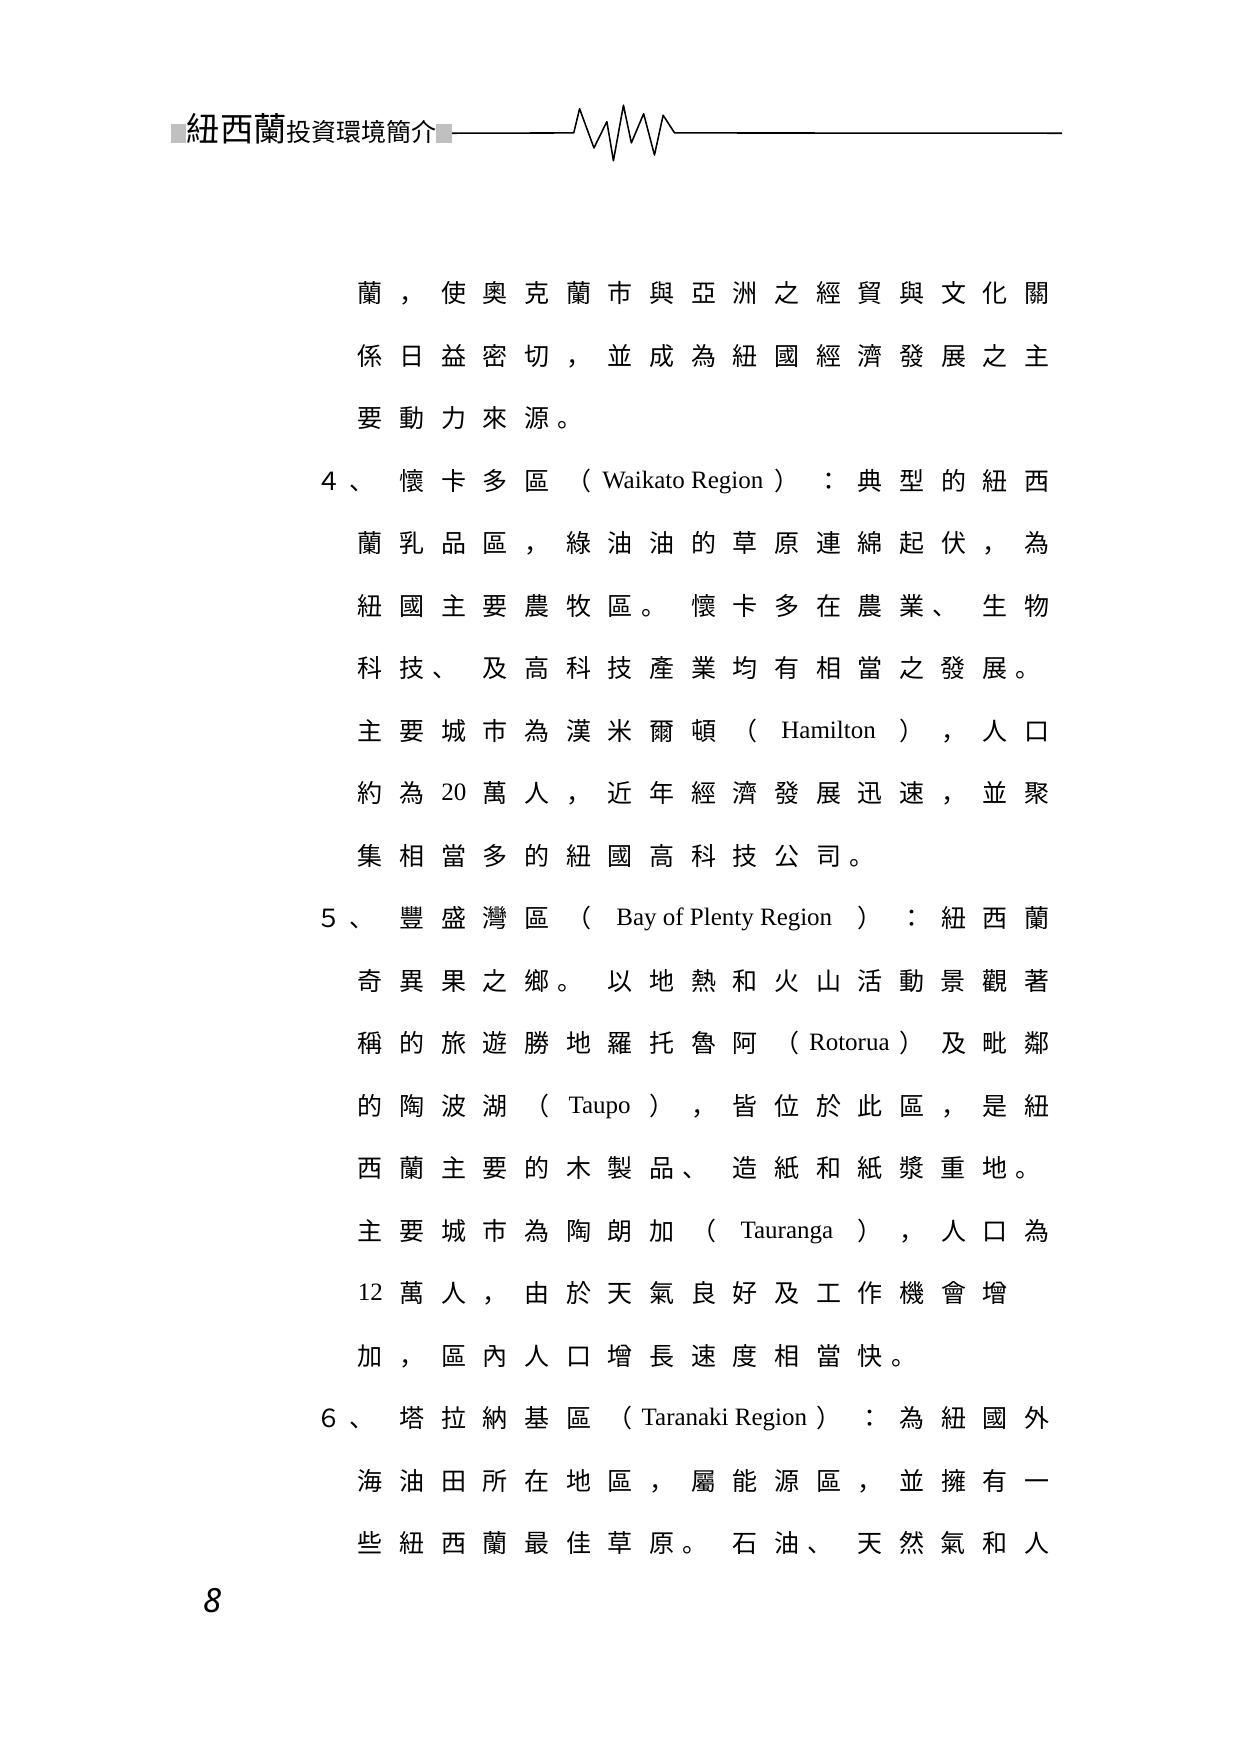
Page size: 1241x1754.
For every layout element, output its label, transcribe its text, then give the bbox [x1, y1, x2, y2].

text ４、懷卡多區（Waikato Region）：典型的紐西蘭乳品區，綠油油的草原連綿起伏，為紐國主要農牧區。懷卡多在農業、生物科技、及高科技產業均有相當之發展。主要城市為漢米爾頓（Hamilton），人口約為20萬人，近年經濟發展迅速，並聚集相當多的紐國高科技公司。 [281, 438, 1058, 875]
text ５、豐盛灣區（Bay of Plenty Region）：紐西蘭奇異果之鄉。以地熱和火山活動景觀著稱的旅遊勝地羅托魯阿（Rotorua）及毗鄰的陶波湖（Taupo），皆位於此區，是紐西蘭主要的木製品、造紙和紙漿重地。主要城市為陶朗加（Tauranga），人口為12萬人，由於天氣良好及工作機會增加，區內人口增長速度相當快。 [281, 875, 1058, 1375]
text ６、塔拉納基區（Taranaki Region）：為紐國外海油田所在地區，屬能源區，並擁有一些紐西蘭最佳草原。石油、天然氣和人 [281, 1375, 1058, 1563]
text 蘭，使奧克蘭市與亞洲之經貿與文化關係日益密切，並成為紐國經濟發展之主要動力來源。 [281, 250, 1058, 438]
